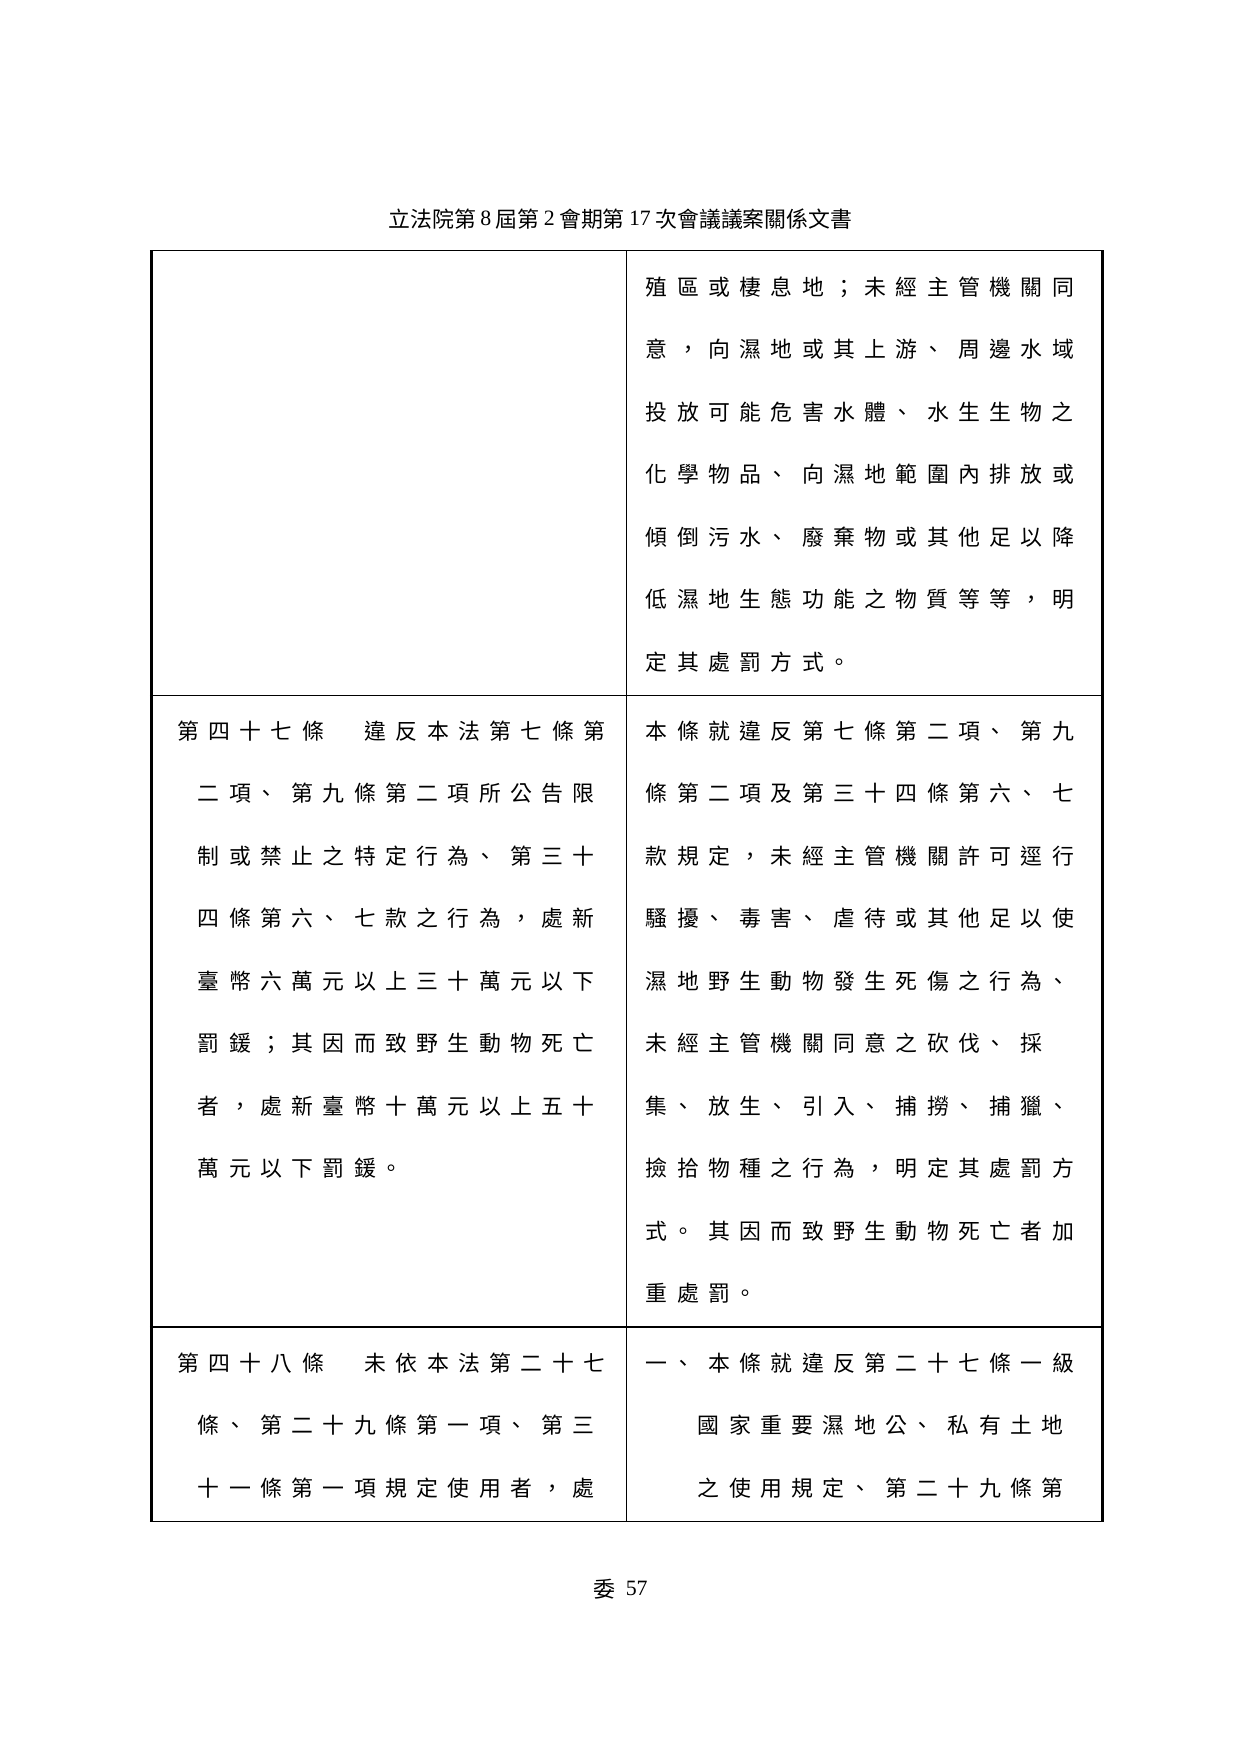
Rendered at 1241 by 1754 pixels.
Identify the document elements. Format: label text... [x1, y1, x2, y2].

table_cell 本條就違反第七條第二項、第九條第二項及第三十四條第六、七款規定，未經主管機關許可逕行騷擾、毒害、虐待或其他足以使濕地野生動物發生死傷之行為、未經主管機關同意之砍伐、採集、放生、引入、捕撈、捕獵、撿拾物種之行為，明定其處罰方式。其因而致野生動物死亡者加重處罰。 [627, 696, 1101, 1326]
table_cell 一、本條就違反第二十七條一級國家重要濕地公、私有土地之使用規定、第二十九條第 [627, 1328, 1101, 1521]
table_cell 第四十七條 違反本法第七條第二項、第九條第二項所公告限制或禁止之特定行為、第三十四條第六、七款之行為，處新臺幣六萬元以上三十萬元以下罰鍰；其因而致野生動物死亡者，處新臺幣十萬元以上五十萬元以下罰鍰。 [153, 696, 626, 1326]
table_cell 殖區或棲息地；未經主管機關同意，向濕地或其上游、周邊水域投放可能危害水體、水生生物之化學物品、向濕地範圍內排放或傾倒污水、廢棄物或其他足以降低濕地生態功能之物質等等，明定其處罰方式。 [627, 251, 1101, 694]
table_cell [153, 251, 626, 694]
table_cell 第四十八條 未依本法第二十七條、第二十九條第一項、第三十一條第一項規定使用者，處 [153, 1328, 626, 1521]
